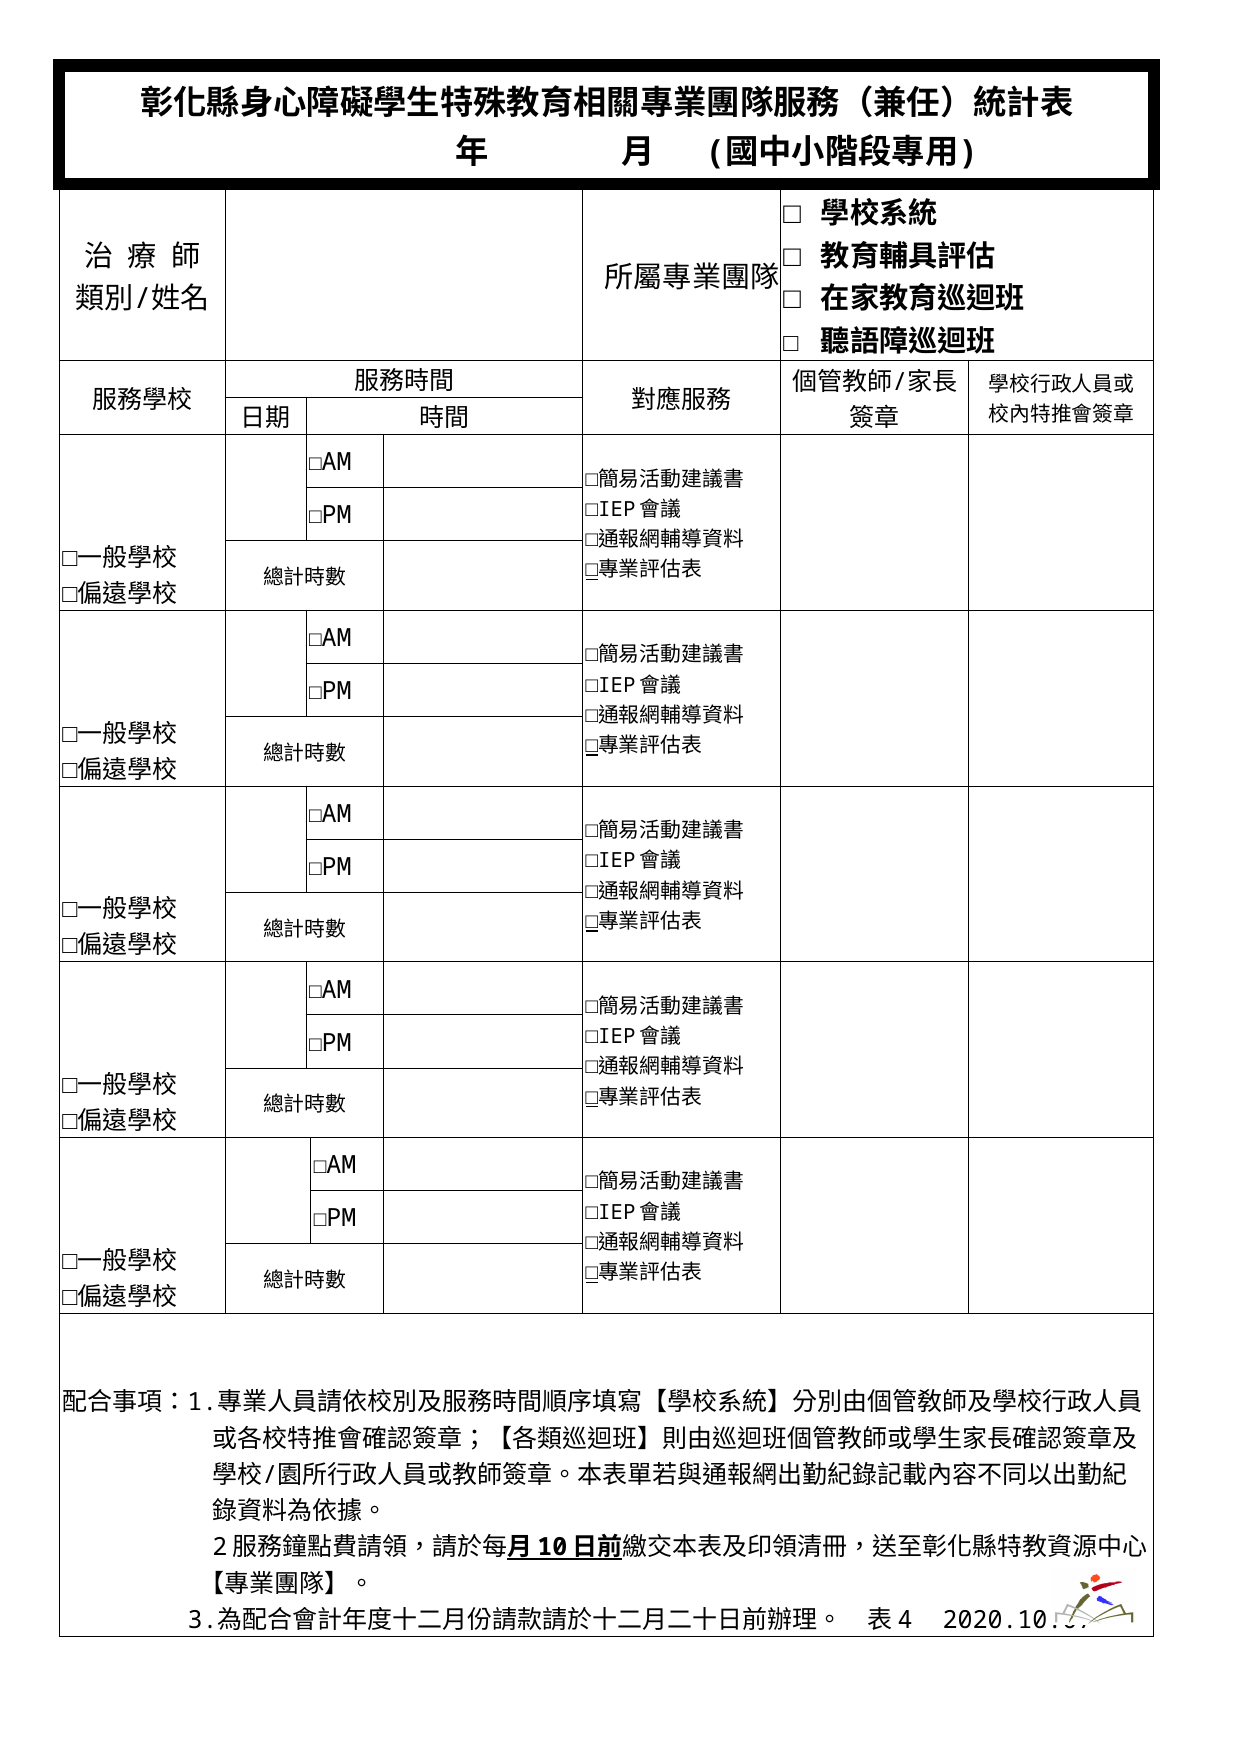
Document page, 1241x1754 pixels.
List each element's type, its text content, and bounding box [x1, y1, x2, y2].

table_cell □簡易活動建議書 □IEP會議 □通報網輔導資料 □專業評估表 [583, 1138, 780, 1313]
table_cell [226, 611, 306, 716]
table_cell [384, 1015, 582, 1067]
table_cell [781, 1138, 968, 1313]
table_cell □簡易活動建議書 □IEP會議 □通報網輔導資料 □專業評估表 [583, 435, 780, 610]
table_cell [384, 1244, 582, 1313]
table_cell [384, 1069, 582, 1137]
table_cell [384, 840, 582, 892]
table_cell 配合事項：1.專業人員請依校別及服務時間順序填寫【學校系統】分別由個管敎師及學校行政人員或各校特推會確認簽章；【各類巡迴班】則由巡迴班個管教師或學生家長確認簽章及學校/園所行政人員或教師簽章。本表單若與通報網出勤紀錄記載內容不同以出勤紀錄資料為依據。 2服務鐘點費請領，請於每月10日前繳交本表及印領清冊，送至彰化縣特教資源中心 【專業團隊】。 3.為配合會計年度十二月份請款請於十二月二十日前辦理。 表4 2020.10.07 [60, 1314, 1153, 1636]
table_cell □一般學校 □偏遠學校 [60, 1138, 225, 1313]
table_cell □AM [311, 1138, 383, 1190]
table_cell [226, 435, 306, 540]
table_cell 服務學校 [60, 361, 225, 434]
table_cell □PM [307, 840, 383, 892]
table_cell 總計時數 [226, 717, 383, 786]
table_cell 時間 [307, 398, 582, 434]
table_cell [384, 962, 582, 1014]
table_cell □AM [307, 787, 383, 839]
table_cell 學校行政人員或 校內特推會簽章 [969, 361, 1153, 434]
table_cell [384, 541, 582, 610]
table_cell 日期 [226, 398, 306, 434]
table_cell 總計時數 [226, 1069, 383, 1137]
table_cell □AM [307, 962, 383, 1014]
table_cell □一般學校 □偏遠學校 [60, 611, 225, 786]
table_cell □簡易活動建議書 □IEP會議 □通報網輔導資料 □專業評估表 [583, 962, 780, 1137]
table_cell [226, 1138, 310, 1243]
table_cell [384, 717, 582, 786]
table_cell 學校系統 教育輔具評估 在家教育巡迴班 聽語障巡迴班 [781, 190, 1153, 359]
table_cell [384, 1191, 582, 1243]
table_cell □一般學校 □偏遠學校 [60, 435, 225, 610]
table_cell □PM [307, 1015, 383, 1067]
table_cell 總計時數 [226, 1244, 383, 1313]
table_cell □PM [307, 488, 383, 540]
table_header 彰化縣身心障礙學生特殊教育相關專業團隊服務（兼任）統計表 年 月 (國中小階段專用) [65, 72, 1148, 177]
table_cell [384, 1138, 582, 1190]
table_cell [969, 1138, 1153, 1313]
table_cell 總計時數 [226, 893, 383, 961]
table_cell [226, 190, 582, 359]
table_cell 治 療 師 類別/姓名 [60, 190, 225, 359]
table_cell [781, 787, 968, 961]
table_cell [781, 435, 968, 610]
table_cell □簡易活動建議書 □IEP會議 □通報網輔導資料 □專業評估表 [583, 787, 780, 961]
table_cell [384, 435, 582, 487]
table_cell □PM [307, 664, 383, 716]
table_cell □AM [307, 435, 383, 487]
table_cell [781, 611, 968, 786]
table_cell □PM [311, 1191, 383, 1243]
table_cell [384, 488, 582, 540]
table_cell 對應服務 [583, 361, 780, 434]
table_cell [969, 435, 1153, 610]
table_cell □一般學校 □偏遠學校 [60, 787, 225, 961]
table_cell [969, 787, 1153, 961]
table_cell [969, 962, 1153, 1137]
table_cell [226, 962, 306, 1067]
table_cell □AM [307, 611, 383, 663]
table_cell [384, 787, 582, 839]
table_cell [384, 611, 582, 663]
table_cell 所屬專業團隊 [583, 190, 780, 359]
table_cell [969, 611, 1153, 786]
table_cell [384, 664, 582, 716]
table_cell 個管教師/家長 簽章 [781, 361, 968, 434]
table_cell 服務時間 [226, 361, 582, 397]
table_cell [384, 893, 582, 961]
table_cell 總計時數 [226, 541, 383, 610]
table_cell [781, 962, 968, 1137]
table_cell [226, 787, 306, 892]
table_cell □簡易活動建議書 □IEP會議 □通報網輔導資料 □專業評估表 [583, 611, 780, 786]
table_cell □一般學校 □偏遠學校 [60, 962, 225, 1137]
